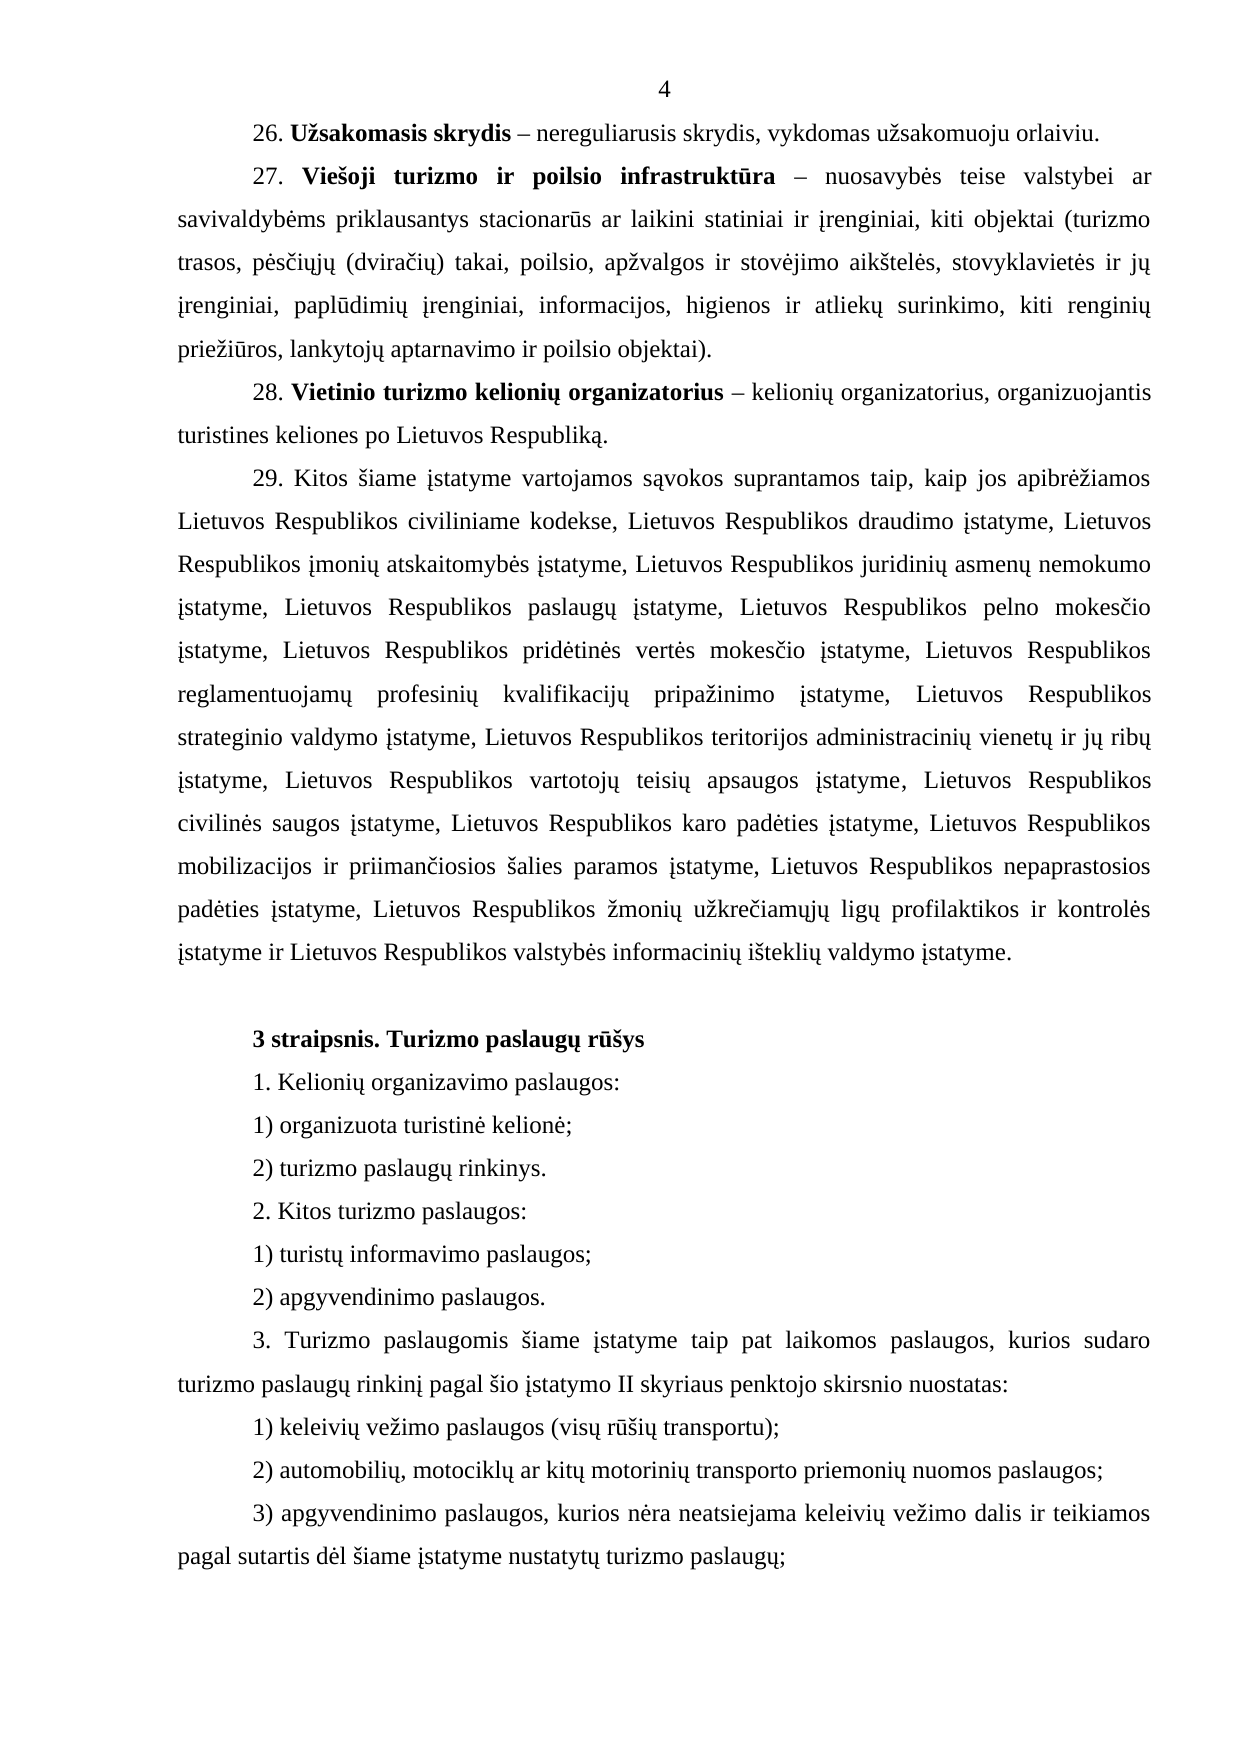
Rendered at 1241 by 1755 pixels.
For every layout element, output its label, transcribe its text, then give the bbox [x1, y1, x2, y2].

text 2) turizmo paslaugų rinkinys. [177, 1153, 1152, 1182]
text 3) apgyvendinimo paslaugos, kurios nėra neatsiejama keleivių vežimo dalis ir teikiamos pagal sutartis dėl šiame įstatyme nustatytų turizmo paslaugų; [177, 1498, 1152, 1570]
text 1) turistų informavimo paslaugos; [177, 1239, 1152, 1268]
text 2) apgyvendinimo paslaugos. [177, 1282, 1152, 1311]
text 26. Užsakomasis skrydis – nereguliarusis skrydis, vykdomas užsakomuoju orlaiviu. [177, 118, 1152, 147]
text 3 straipsnis. Turizmo paslaugų rūšys [177, 1024, 1152, 1052]
text 29. Kitos šiame įstatyme vartojamos sąvokos suprantamos taip, kaip jos apibrėžiamos Lietuvos Respublikos civiliniame kodekse, Lietuvos Respublikos draudimo įstatyme, Lietuvos Respublikos įmonių atskaitomybės įstatyme, Lietuvos Respublikos juridinių asmenų nemokumo įstatyme, Lietuvos Respublikos paslaugų įstatyme, Lietuvos Respublikos pelno mokesčio įstatyme, Lietuvos Respublikos pridėtinės vertės mokesčio įstatyme, Lietuvos Respublikos reglamentuojamų profesinių kvalifikacijų pripažinimo įstatyme, Lietuvos Respublikos strateginio valdymo įstatyme, Lietuvos Respublikos teritorijos administracinių vienetų ir jų ribų įstatyme, Lietuvos Respublikos vartotojų teisių apsaugos įstatyme, Lietuvos Respublikos civilinės saugos įstatyme, Lietuvos Respublikos karo padėties įstatyme, Lietuvos Respublikos mobilizacijos ir priimančiosios šalies paramos įstatyme, Lietuvos Respublikos nepaprastosios padėties įstatyme, Lietuvos Respublikos žmonių užkrečiamųjų ligų profilaktikos ir kontrolės įstatyme ir Lietuvos Respublikos valstybės informacinių išteklių valdymo įstatyme. [177, 463, 1152, 966]
text 27. Viešoji turizmo ir poilsio infrastruktūra – nuosavybės teise valstybei ar savivaldybėms priklausantys stacionarūs ar laikini statiniai ir įrenginiai, kiti objektai (turizmo trasos, pėsčiųjų (dviračių) takai, poilsio, apžvalgos ir stovėjimo aikštelės, stovyklavietės ir jų įrenginiai, paplūdimių įrenginiai, informacijos, higienos ir atliekų surinkimo, kiti renginių priežiūros, lankytojų aptarnavimo ir poilsio objektai). [177, 161, 1152, 362]
text 28. Vietinio turizmo kelionių organizatorius – kelionių organizatorius, organizuojantis turistines keliones po Lietuvos Respubliką. [177, 377, 1152, 449]
text 3. Turizmo paslaugomis šiame įstatyme taip pat laikomos paslaugos, kurios sudaro turizmo paslaugų rinkinį pagal šio įstatymo II skyriaus penktojo skirsnio nuostatas: [177, 1326, 1152, 1397]
text 2. Kitos turizmo paslaugos: [177, 1196, 1152, 1225]
text 1. Kelionių organizavimo paslaugos: [177, 1067, 1152, 1096]
text 1) keleivių vežimo paslaugos (visų rūšių transportu); [177, 1412, 1152, 1441]
text 2) automobilių, motociklų ar kitų motorinių transporto priemonių nuomos paslaugos; [177, 1455, 1152, 1484]
text 1) organizuota turistinė kelionė; [177, 1110, 1152, 1139]
